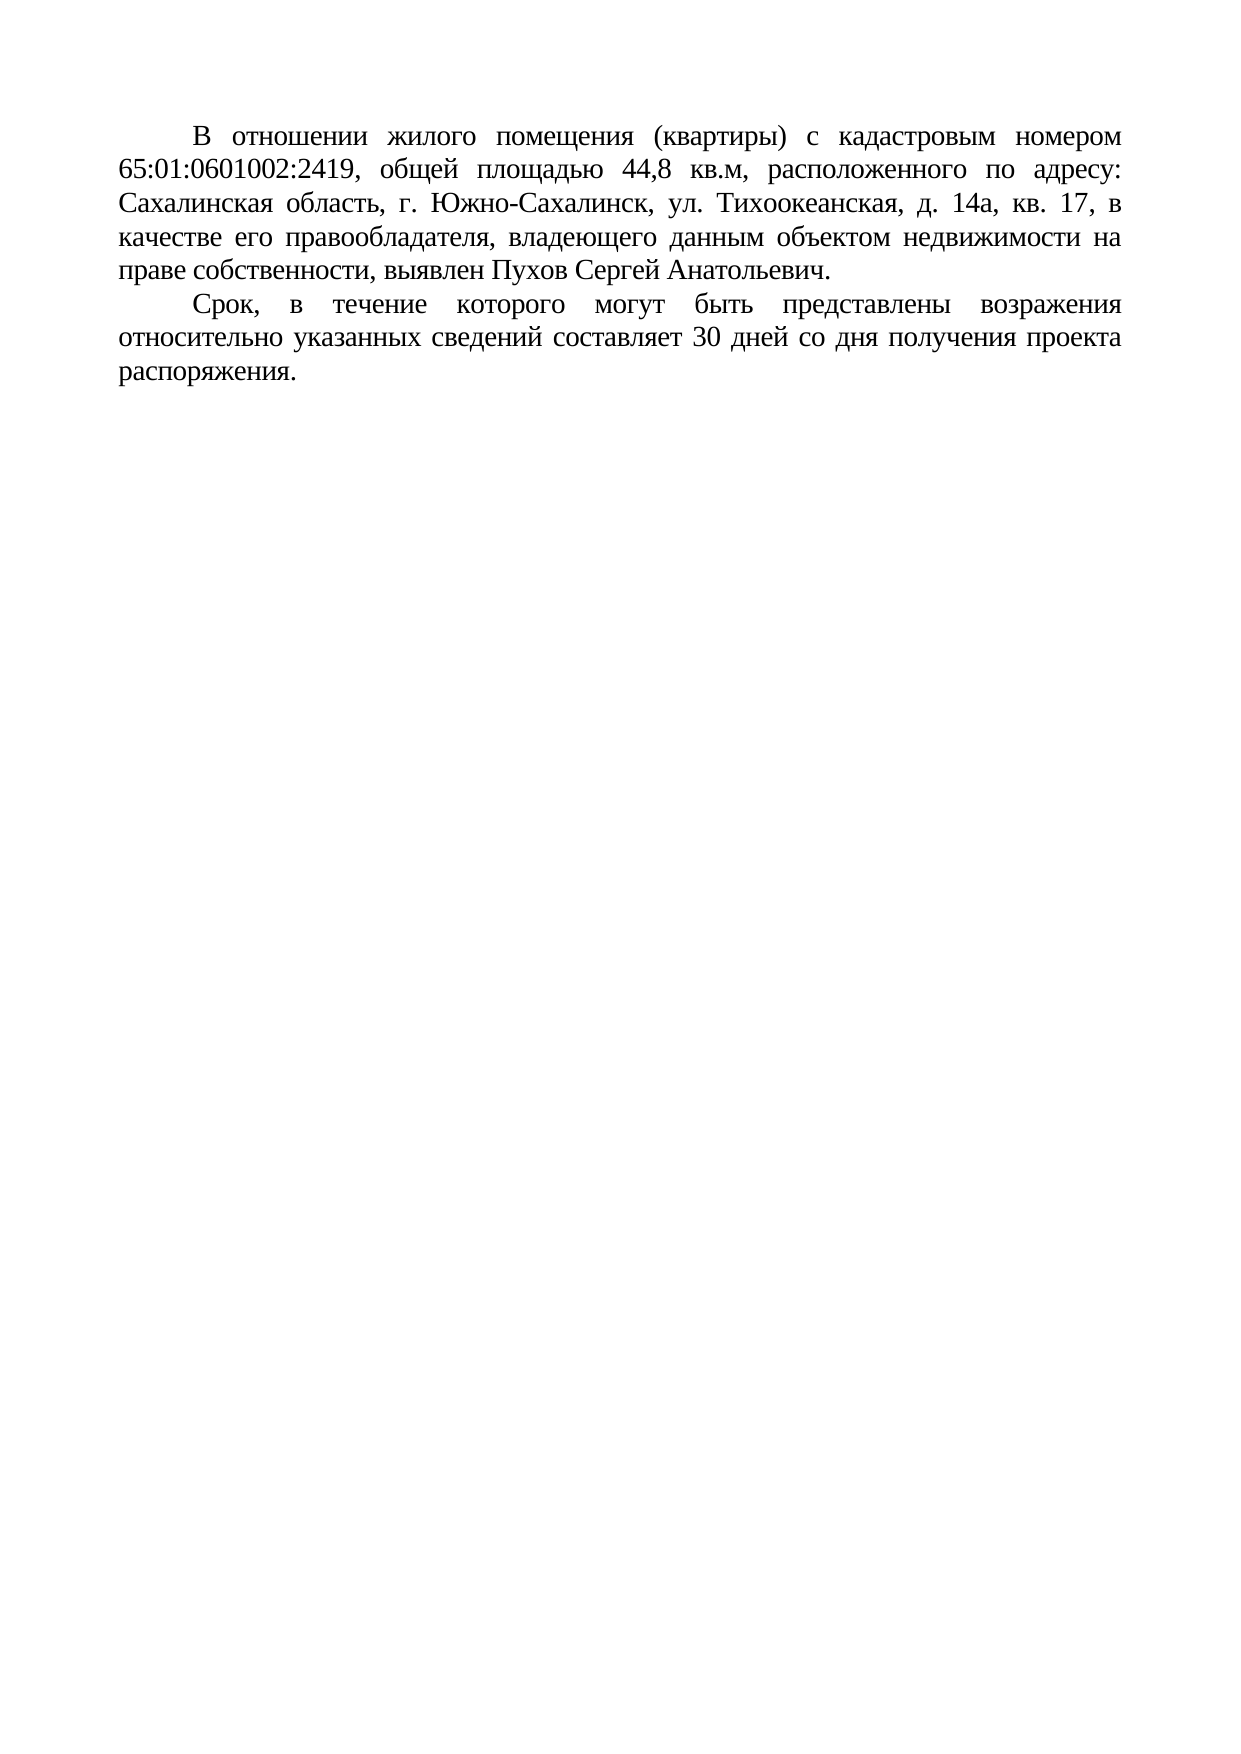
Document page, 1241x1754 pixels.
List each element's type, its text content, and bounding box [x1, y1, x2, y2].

text Срок, в течение которого могут быть представлены возражения относительно указанных сведений составляет 30 дней со дня получения проекта распоряжения. [118, 286, 1122, 386]
text В отношении жилого помещения (квартиры) с кадастровым номером 65:01:0601002:2419, общей площадью 44,8 кв.м, расположенного по адресу: Сахалинская область, г. Южно-Сахалинск, ул. Тихоокеанская, д. 14а, кв. 17, в качестве его правообладателя, владеющего данным объектом недвижимости на праве собственности, выявлен Пухов Сергей Анатольевич. [118, 118, 1122, 286]
